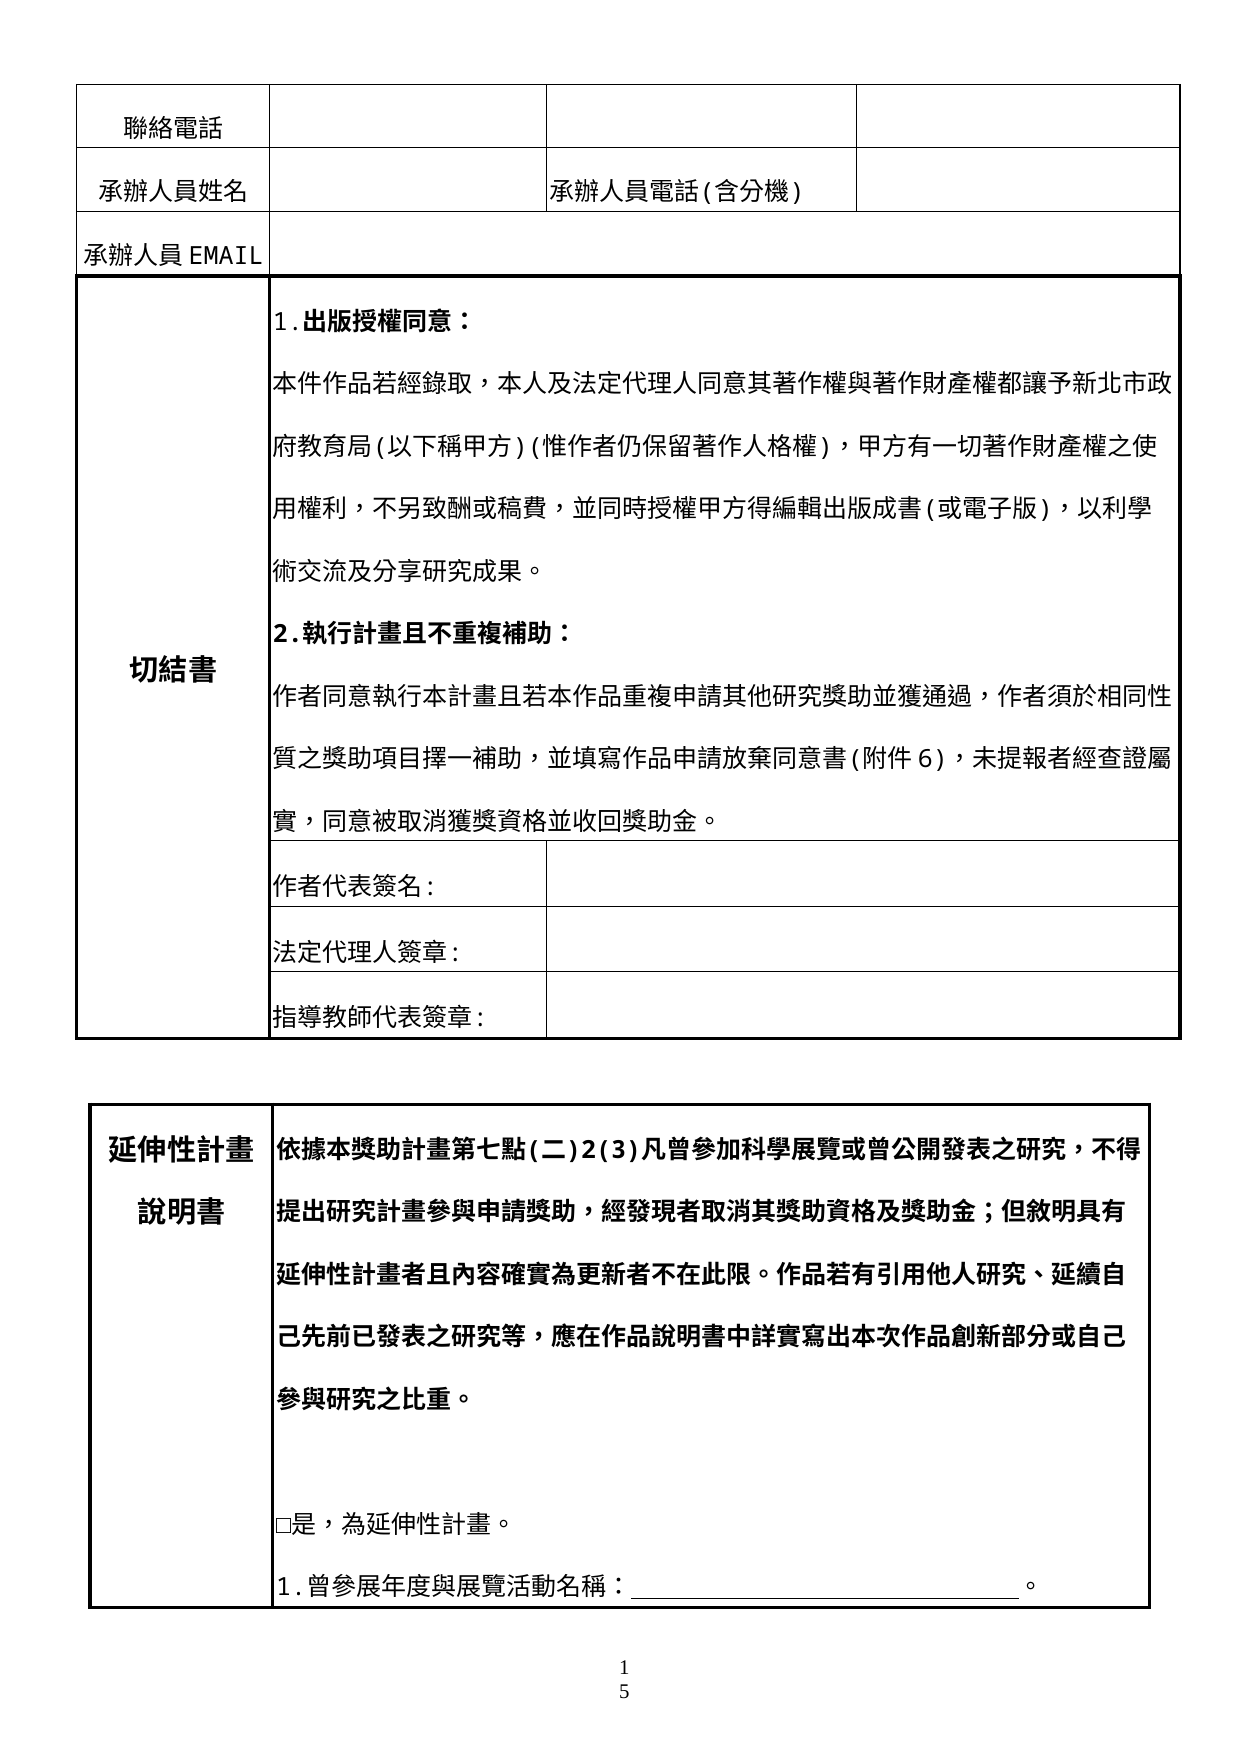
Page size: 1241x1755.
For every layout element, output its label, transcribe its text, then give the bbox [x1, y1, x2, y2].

table_header 延伸性計畫 說明書 [92, 1106, 271, 1606]
table_cell [547, 972, 1178, 1037]
table_cell [270, 212, 1179, 274]
table_cell 1.出版授權同意： 本件作品若經錄取，本人及法定代理人同意其著作權與著作財產權都讓予新北市政府教育局(以下稱甲方)(惟作者仍保留著作人格權)，甲方有一切著作財產權之使用權利，不另致酬或稿費，並同時授權甲方得編輯出版成書(或電子版)，以利學術交流及分享研究成果。 2.執行計畫且不重複補助： 作者同意執行本計畫且若本作品重複申請其他研究獎助並獲通過，作者須於相同性質之獎助項目擇一補助，並填寫作品申請放棄同意書(附件6)，未提報者經查證屬實，同意被取消獲獎資格並收回獎助金。 [271, 278, 1178, 840]
table_cell [547, 85, 856, 147]
table_cell 指導教師代表簽章: [271, 972, 546, 1037]
table_cell 法定代理人簽章: [271, 907, 546, 971]
table_cell 承辦人員電話(含分機) [547, 148, 856, 211]
table_cell 切結書 [78, 278, 268, 1037]
table_cell [270, 148, 546, 211]
table_cell 聯絡電話 [77, 85, 269, 147]
table_cell 承辦人員EMAIL [77, 212, 269, 274]
table_header 依據本獎助計畫第七點(二)2(3)凡曾參加科學展覽或曾公開發表之研究，不得提出研究計畫參與申請獎助，經發現者取消其獎助資格及獎助金；但敘明具有延伸性計畫者且內容確實為更新者不在此限。作品若有引用他人研究、延續自己先前已發表之研究等，應在作品說明書中詳實寫出本次作品創新部分或自己參與研究之比重。 □是，為延伸性計畫。 1.曾參展年度與展覽活動名稱： 。 [274, 1106, 1148, 1606]
table_cell [547, 841, 1178, 906]
table_cell [270, 85, 546, 147]
table_cell [857, 85, 1179, 147]
table_cell 承辦人員姓名 [77, 148, 269, 211]
table_cell [857, 148, 1179, 211]
table_cell 作者代表簽名: [271, 841, 546, 906]
table_cell [547, 907, 1178, 971]
